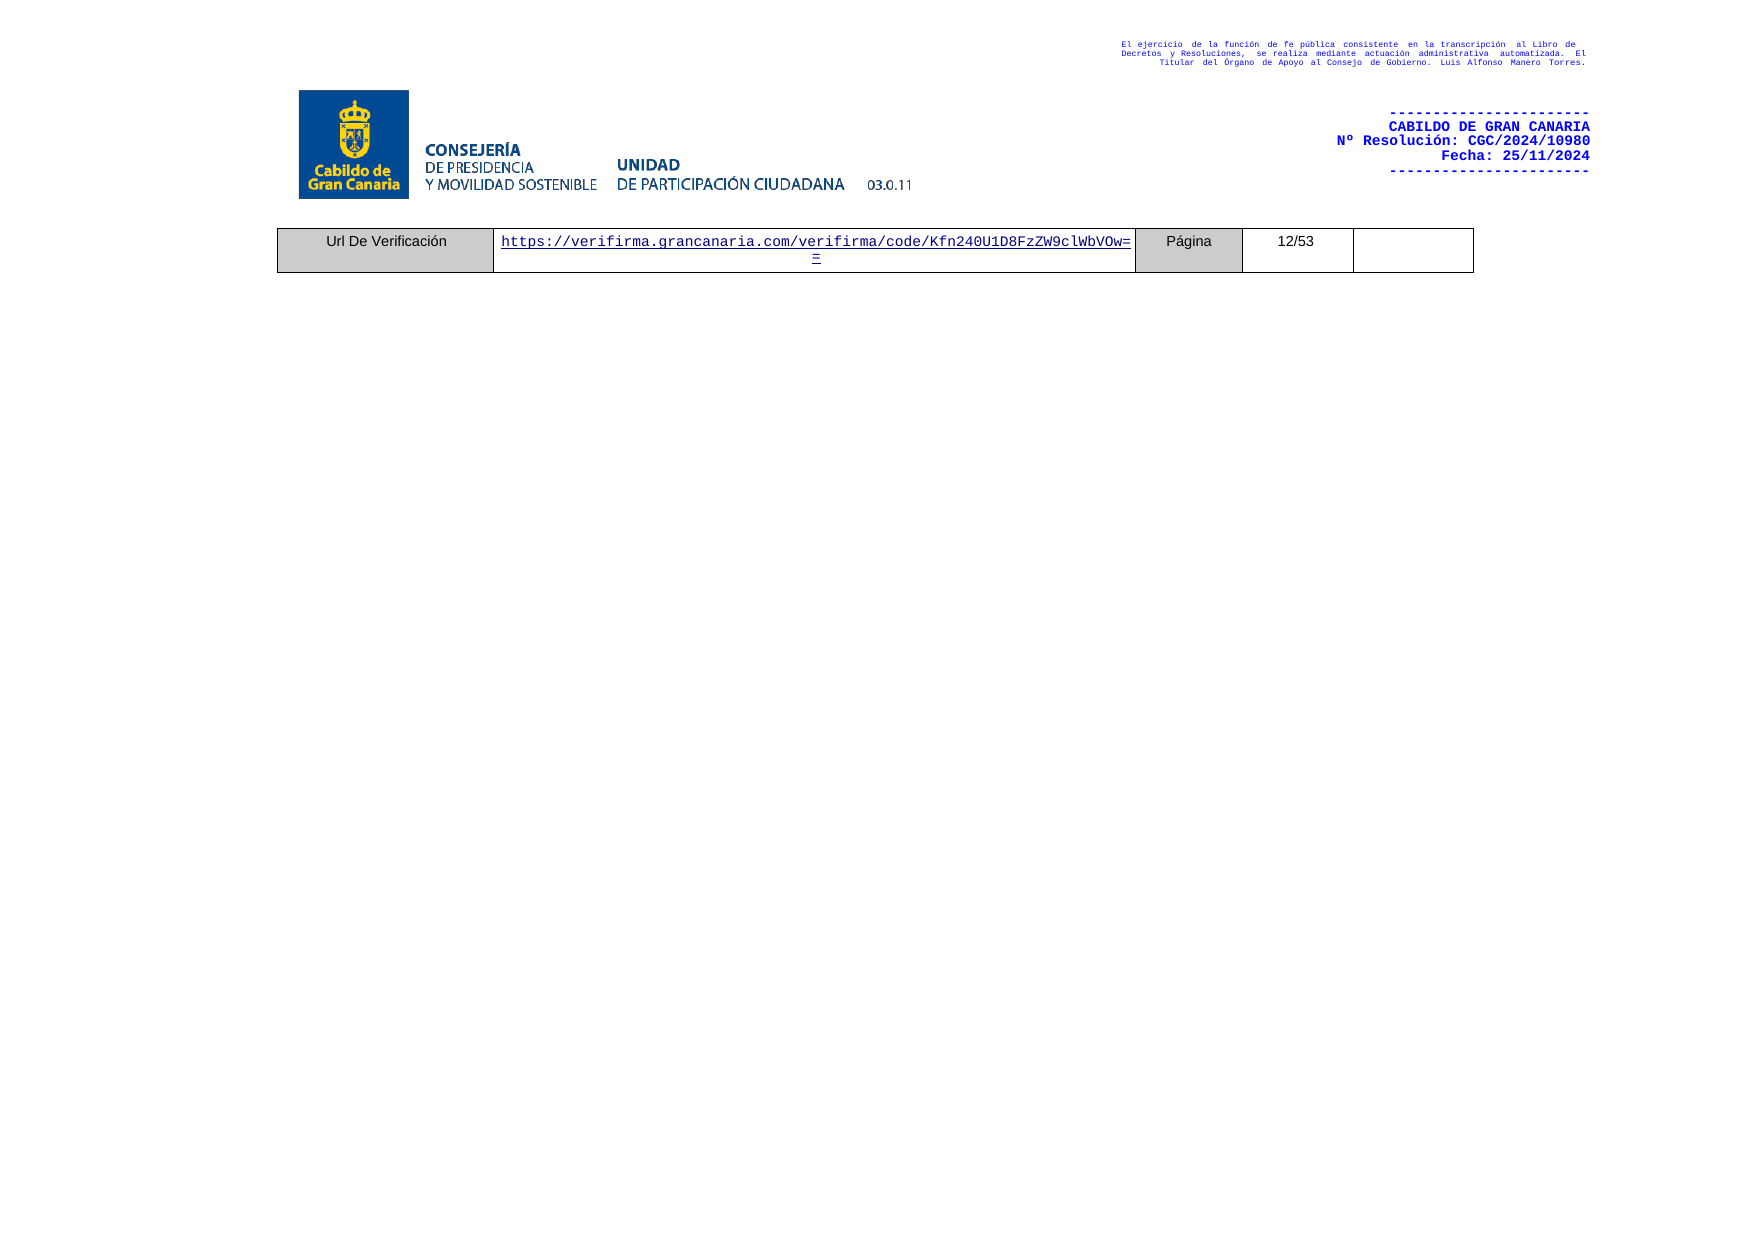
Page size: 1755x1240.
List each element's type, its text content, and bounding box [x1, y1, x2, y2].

table_header [1354, 229, 1473, 272]
table_cell 12/53 [1243, 229, 1353, 272]
table_cell https://verifirma.grancanaria.com/verifirma/code/Kfn240U1D8FzZW9clWbVOw= = [494, 229, 1135, 272]
table_cell Página [1136, 229, 1242, 272]
table_cell Url De Verificación [278, 229, 493, 272]
